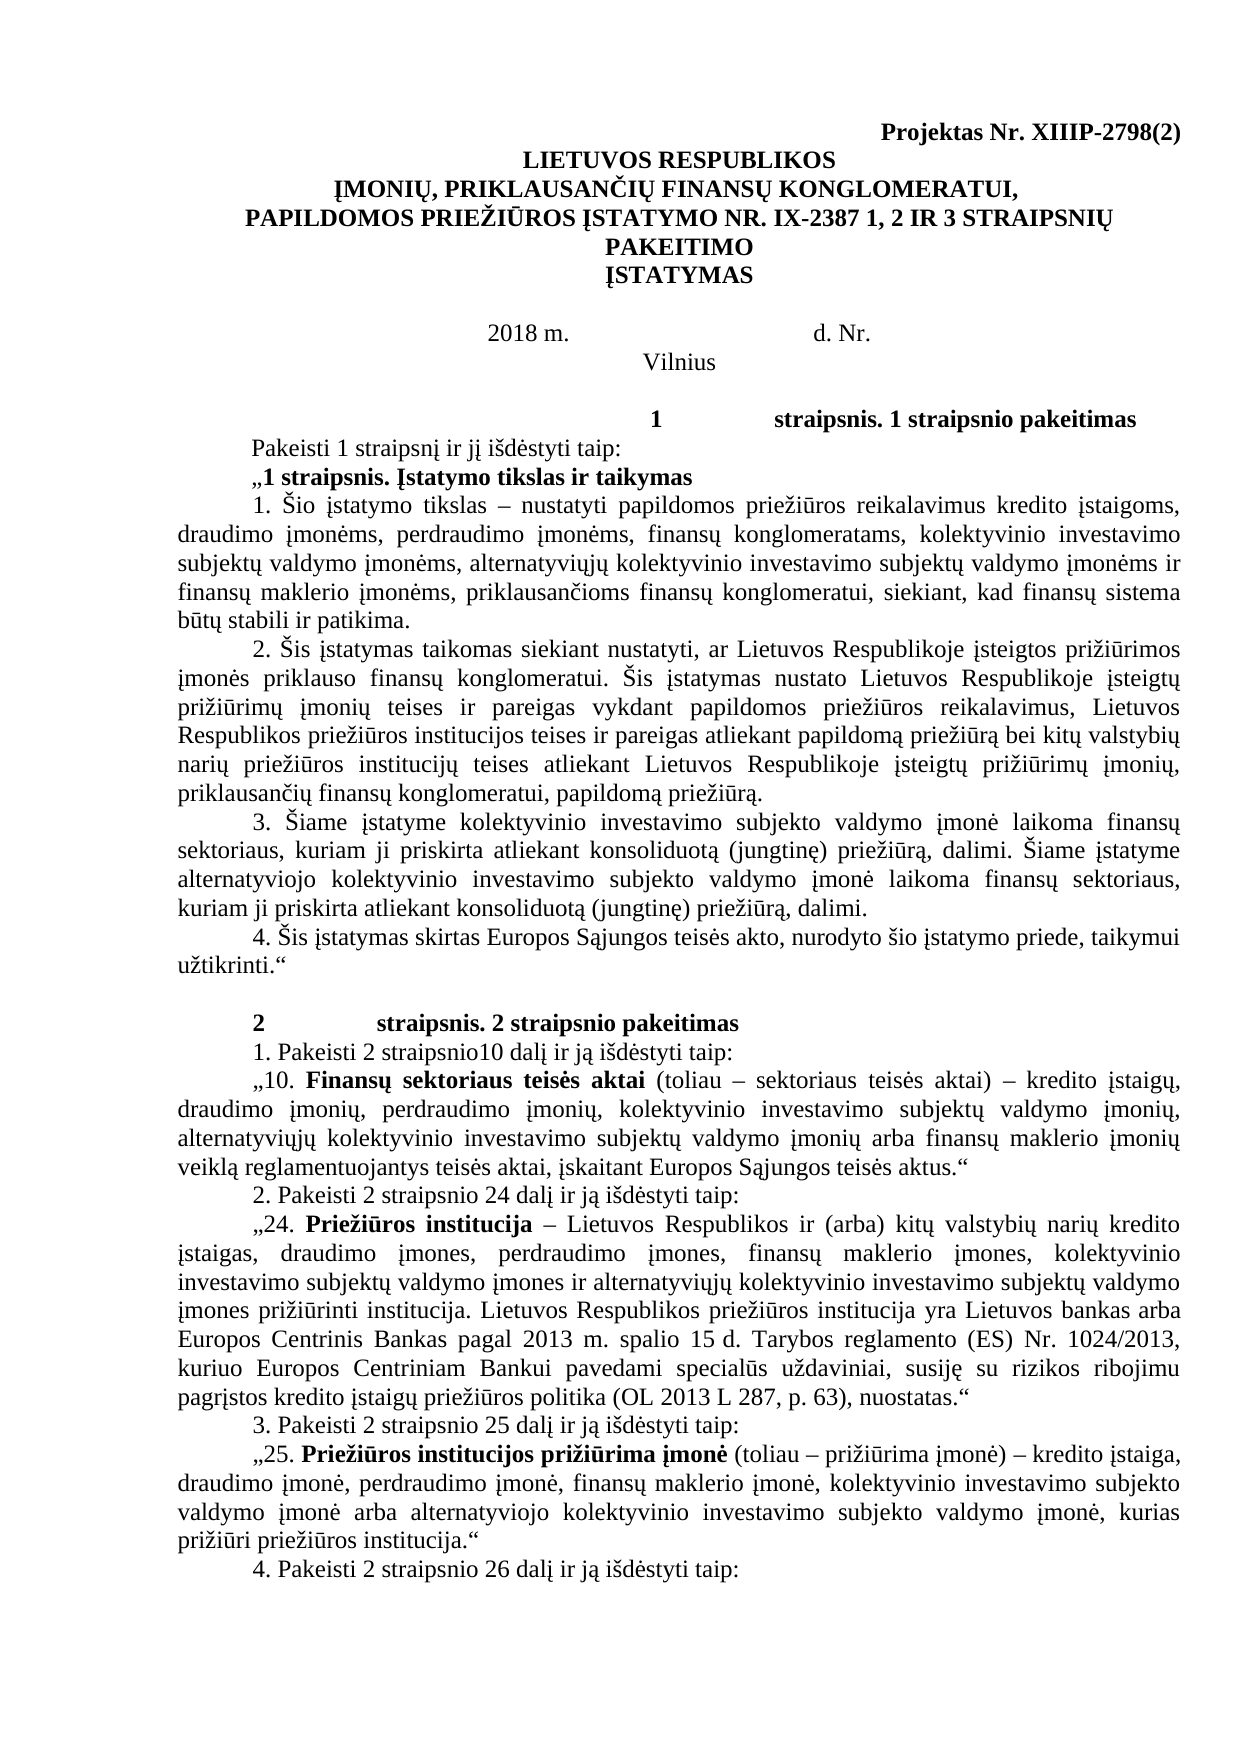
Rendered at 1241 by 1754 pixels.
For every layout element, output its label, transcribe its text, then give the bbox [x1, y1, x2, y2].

text 1. Šio įstatymo tikslas – nustatyti papildomos priežiūros reikalavimus kredito įstaigoms, draudimo įmonėms, perdraudimo įmonėms, finansų konglomeratams, kolektyvinio investavimo subjektų valdymo įmonėms, alternatyviųjų kolektyvinio investavimo subjektų valdymo įmonėms ir finansų maklerio įmonėms, priklausančioms finansų konglomeratui, siekiant, kad finansų sistema būtų stabili ir patikima. [177, 490, 1181, 634]
text 1 straipsnis. 1 straipsnio pakeitimas [177, 404, 1181, 433]
text 2018 m. d. Nr. [177, 318, 1181, 347]
text Projektas Nr. XIIIP-2798(2) [177, 117, 1181, 145]
text 4. Šis įstatymas skirtas Europos Sąjungos teisės akto, nurodyto šio įstatymo priede, taikymui užtikrinti.“ [177, 922, 1181, 979]
text „24. Priežiūros institucija – Lietuvos Respublikos ir (arba) kitų valstybių narių kredito įstaigas, draudimo įmones, perdraudimo įmones, finansų maklerio įmones, kolektyvinio investavimo subjektų valdymo įmones ir alternatyviųjų kolektyvinio investavimo subjektų valdymo įmones prižiūrinti institucija. Lietuvos Respublikos priežiūros institucija yra Lietuvos bankas arba Europos Centrinis Bankas pagal 2013 m. spalio 15 d. Tarybos reglamento (ES) Nr. 1024/2013, kuriuo Europos Centriniam Bankui pavedami specialūs uždaviniai, susiję su rizikos ribojimu pagrįstos kredito įstaigų priežiūros politika (OL 2013 L 287, p. 63), nuostatas.“ [177, 1209, 1181, 1410]
text 4. Pakeisti 2 straipsnio 26 dalį ir ją išdėstyti taip: [252, 1554, 1181, 1583]
text Pakeisti 1 straipsnį ir jį išdėstyti taip: [251, 433, 1181, 462]
text 3. Šiame įstatyme kolektyvinio investavimo subjekto valdymo įmonė laikoma finansų sektoriaus, kuriam ji priskirta atliekant konsoliduotą (jungtinę) priežiūrą, dalimi. Šiame įstatyme alternatyviojo kolektyvinio investavimo subjekto valdymo įmonė laikoma finansų sektoriaus, kuriam ji priskirta atliekant konsoliduotą (jungtinę) priežiūrą, dalimi. [177, 807, 1181, 922]
text 2. Pakeisti 2 straipsnio 24 dalį ir ją išdėstyti taip: [252, 1180, 1181, 1209]
text 2 straipsnis. 2 straipsnio pakeitimas [252, 1008, 1181, 1037]
text „10. Finansų sektoriaus teisės aktai (toliau – sektoriaus teisės aktai) – kredito įstaigų, draudimo įmonių, perdraudimo įmonių, kolektyvinio investavimo subjektų valdymo įmonių, alternatyviųjų kolektyvinio investavimo subjektų valdymo įmonių arba finansų maklerio įmonių veiklą reglamentuojantys teisės aktai, įskaitant Europos Sąjungos teisės aktus.“ [177, 1065, 1181, 1180]
text 2. Šis įstatymas taikomas siekiant nustatyti, ar Lietuvos Respublikoje įsteigtos prižiūrimos įmonės priklauso finansų konglomeratui. Šis įstatymas nustato Lietuvos Respublikoje įsteigtų prižiūrimų įmonių teises ir pareigas vykdant papildomos priežiūros reikalavimus, Lietuvos Respublikos priežiūros institucijos teises ir pareigas atliekant papildomą priežiūrą bei kitų valstybių narių priežiūros institucijų teises atliekant Lietuvos Respublikoje įsteigtų prižiūrimų įmonių, priklausančių finansų konglomeratui, papildomą priežiūrą. [177, 634, 1181, 807]
text 1. Pakeisti 2 straipsnio10 dalį ir ją išdėstyti taip: [252, 1037, 1181, 1065]
text ĮSTATYMAS [177, 260, 1181, 289]
text Vilnius [177, 347, 1181, 375]
text 3. Pakeisti 2 straipsnio 25 dalį ir ją išdėstyti taip: [252, 1410, 1181, 1439]
text „25. Priežiūros institucijos prižiūrima įmonė (toliau – prižiūrima įmonė) – kredito įstaiga, draudimo įmonė, perdraudimo įmonė, finansų maklerio įmonė, kolektyvinio investavimo subjekto valdymo įmonė arba alternatyviojo kolektyvinio investavimo subjekto valdymo įmonė, kurias prižiūri priežiūros institucija.“ [177, 1439, 1181, 1554]
text PAPILDOMOS PRIEŽIŪROS ĮSTATYMO NR. IX-2387 1, 2 IR 3 STRAIPSNIŲ PAKEITIMO [177, 203, 1181, 260]
text ĮMONIŲ, PRIKLAUSANČIŲ FINANSŲ KONGLOMERATUI, [177, 174, 1181, 203]
text „1 straipsnis. Įstatymo tikslas ir taikymas [177, 462, 1181, 490]
text LIETUVOS RESPUBLIKOS [177, 145, 1181, 174]
